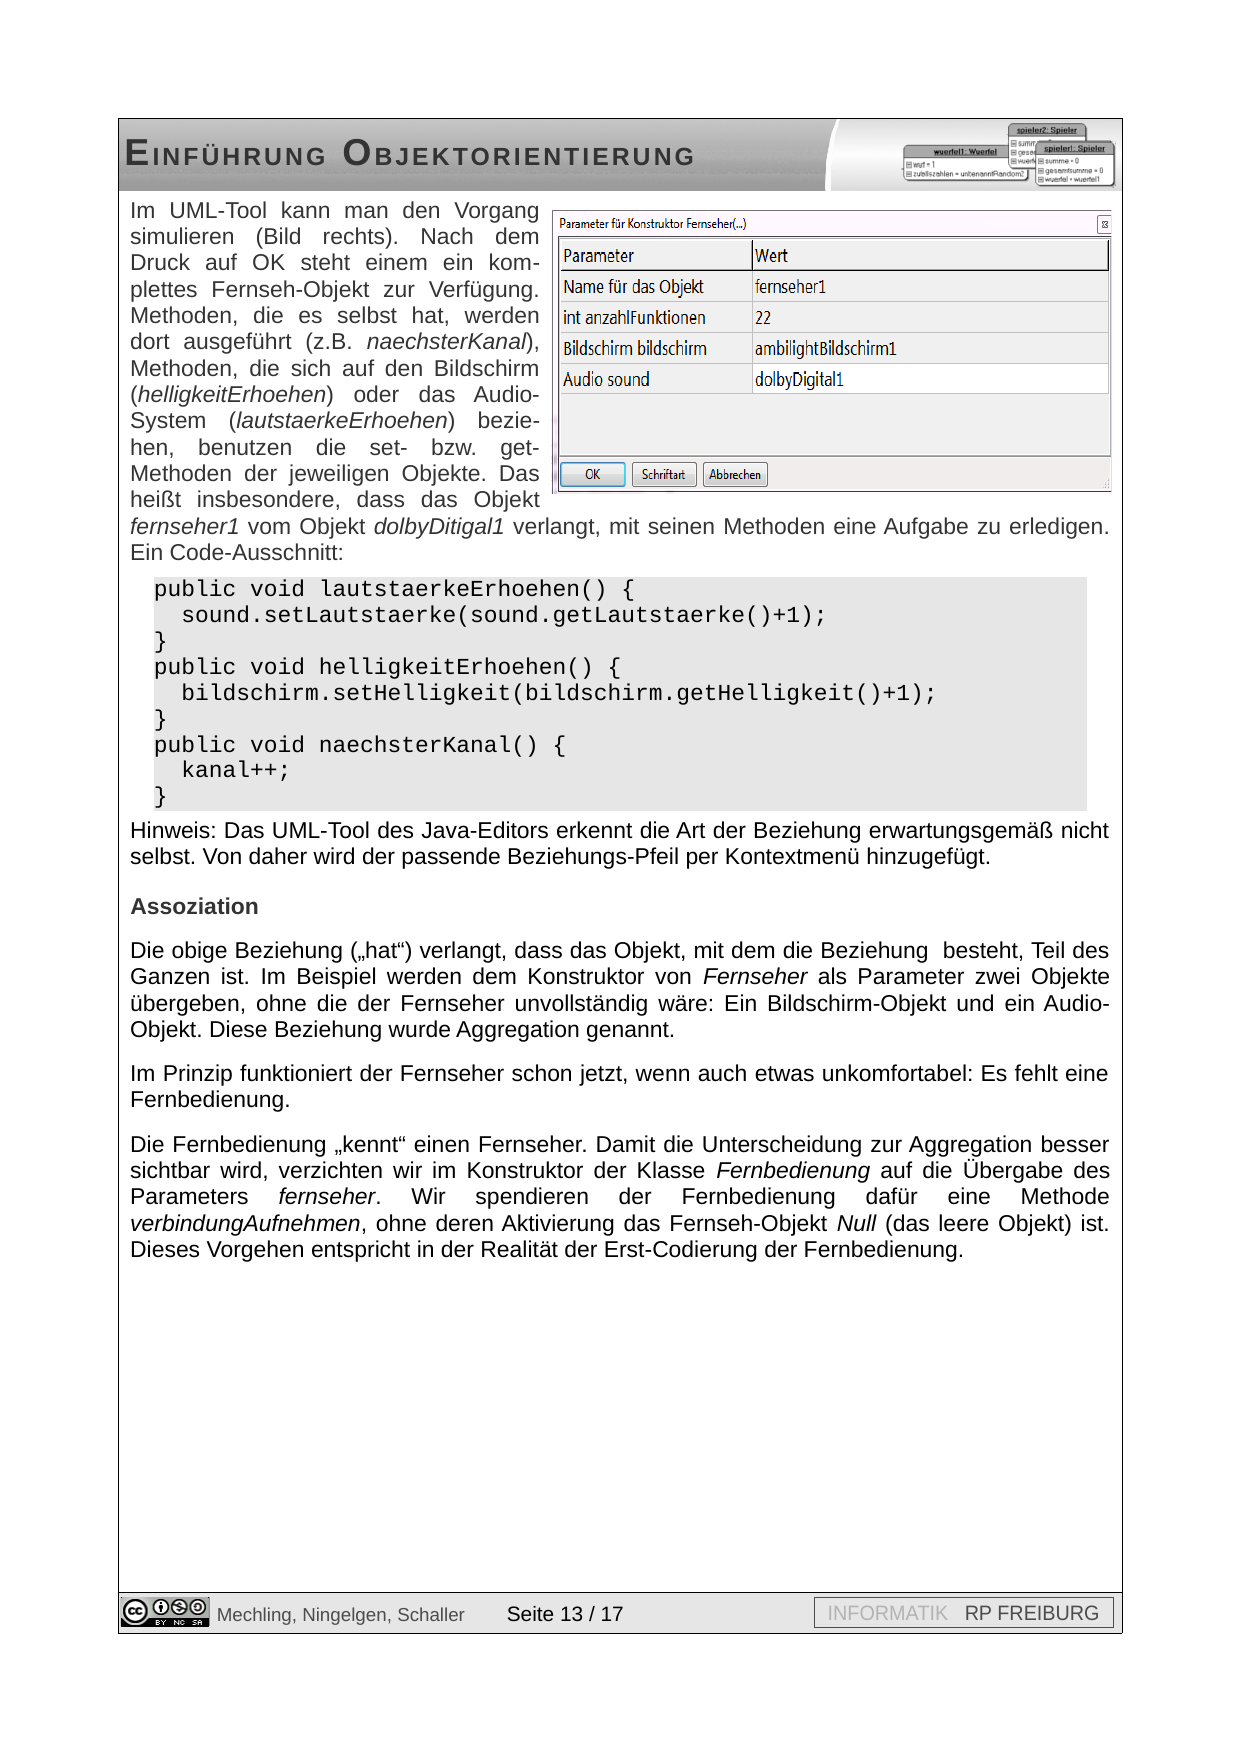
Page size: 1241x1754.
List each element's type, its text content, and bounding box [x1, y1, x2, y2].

text Die Fernbedienung „kennt“ einen Fernseher. Damit die Unterscheidung zur Aggregation besser sichtbar wird, verzichten wir im Konstruktor der Klasse Fernbedienung auf die Übergabe des Parameters fernseher. Wir spendieren der Fernbedienung dafür eine Methode verbindungAufnehmen, ohne deren Aktivierung das Fernseh-Objekt Null (das leere Objekt) ist. Dieses Vorgehen entspricht in der Realität der Erst-Codierung der Fernbedienung. [130, 1131, 1110, 1262]
text } [154, 707, 1087, 733]
text public void naechsterKanal() { [154, 733, 1087, 759]
text bildschirm.setHelligkeit(bildschirm.getHelligkeit()+1); [154, 681, 1087, 707]
text Im UML-Tool kann man den Vorgang simulieren (Bild rechts). Nach dem Druck auf OK steht einem ein kom­plettes Fernseh-Objekt zur Verfügung. Methoden, die es selbst hat, werden dort ausgeführt (z.B. naechsterKanal), Methoden, die sich auf den Bildschirm (helligkeitErhoehen) oder das Audio-System (lautstaerkeErhoehen) bezie­hen, benutzen die set- bzw. get-Methoden der jeweiligen Objekte. Das heißt insbesondere, dass das Objekt fernseher1 vom Objekt dolbyDitigal1 verlangt, mit seinen Methoden eine Aufgabe zu erledigen. Ein Code-Ausschnitt: [130, 197, 1110, 566]
text Im Prinzip funktioniert der Fernseher schon jetzt, wenn auch etwas unkomfortabel: Es fehlt eine Fernbedienung. [130, 1060, 1110, 1113]
text } [154, 785, 1087, 811]
text sound.setLautstaerke(sound.getLautstaerke()+1); [154, 603, 1087, 629]
text Die obige Beziehung („hat“) verlangt, dass das Objekt, mit dem die Beziehung besteht, Teil des Ganzen ist. Im Beispiel werden dem Konstruktor von Fernseher als Parameter zwei Objekte übergeben, ohne die der Fernseher unvollständig wäre: Ein Bildschirm-Objekt und ein Audio-Objekt. Diese Beziehung wurde Aggregation genannt. [130, 937, 1110, 1042]
picture [120, 1597, 210, 1627]
text kanal++; [154, 759, 1087, 785]
text public void helligkeitErhoehen() { [154, 655, 1087, 681]
picture [119, 119, 1122, 191]
picture [551, 210, 1112, 494]
text Hinweis: Das UML-Tool des Java-Editors erkennt die Art der Beziehung erwartungsgemäß nicht selbst. Von daher wird der passende Beziehungs-Pfeil per Kontextmenü hinzugefügt. [130, 817, 1110, 869]
text Assoziation [119, 893, 1110, 919]
text } [154, 629, 1087, 655]
text public void lautstaerkeErhoehen() { [154, 577, 1087, 603]
